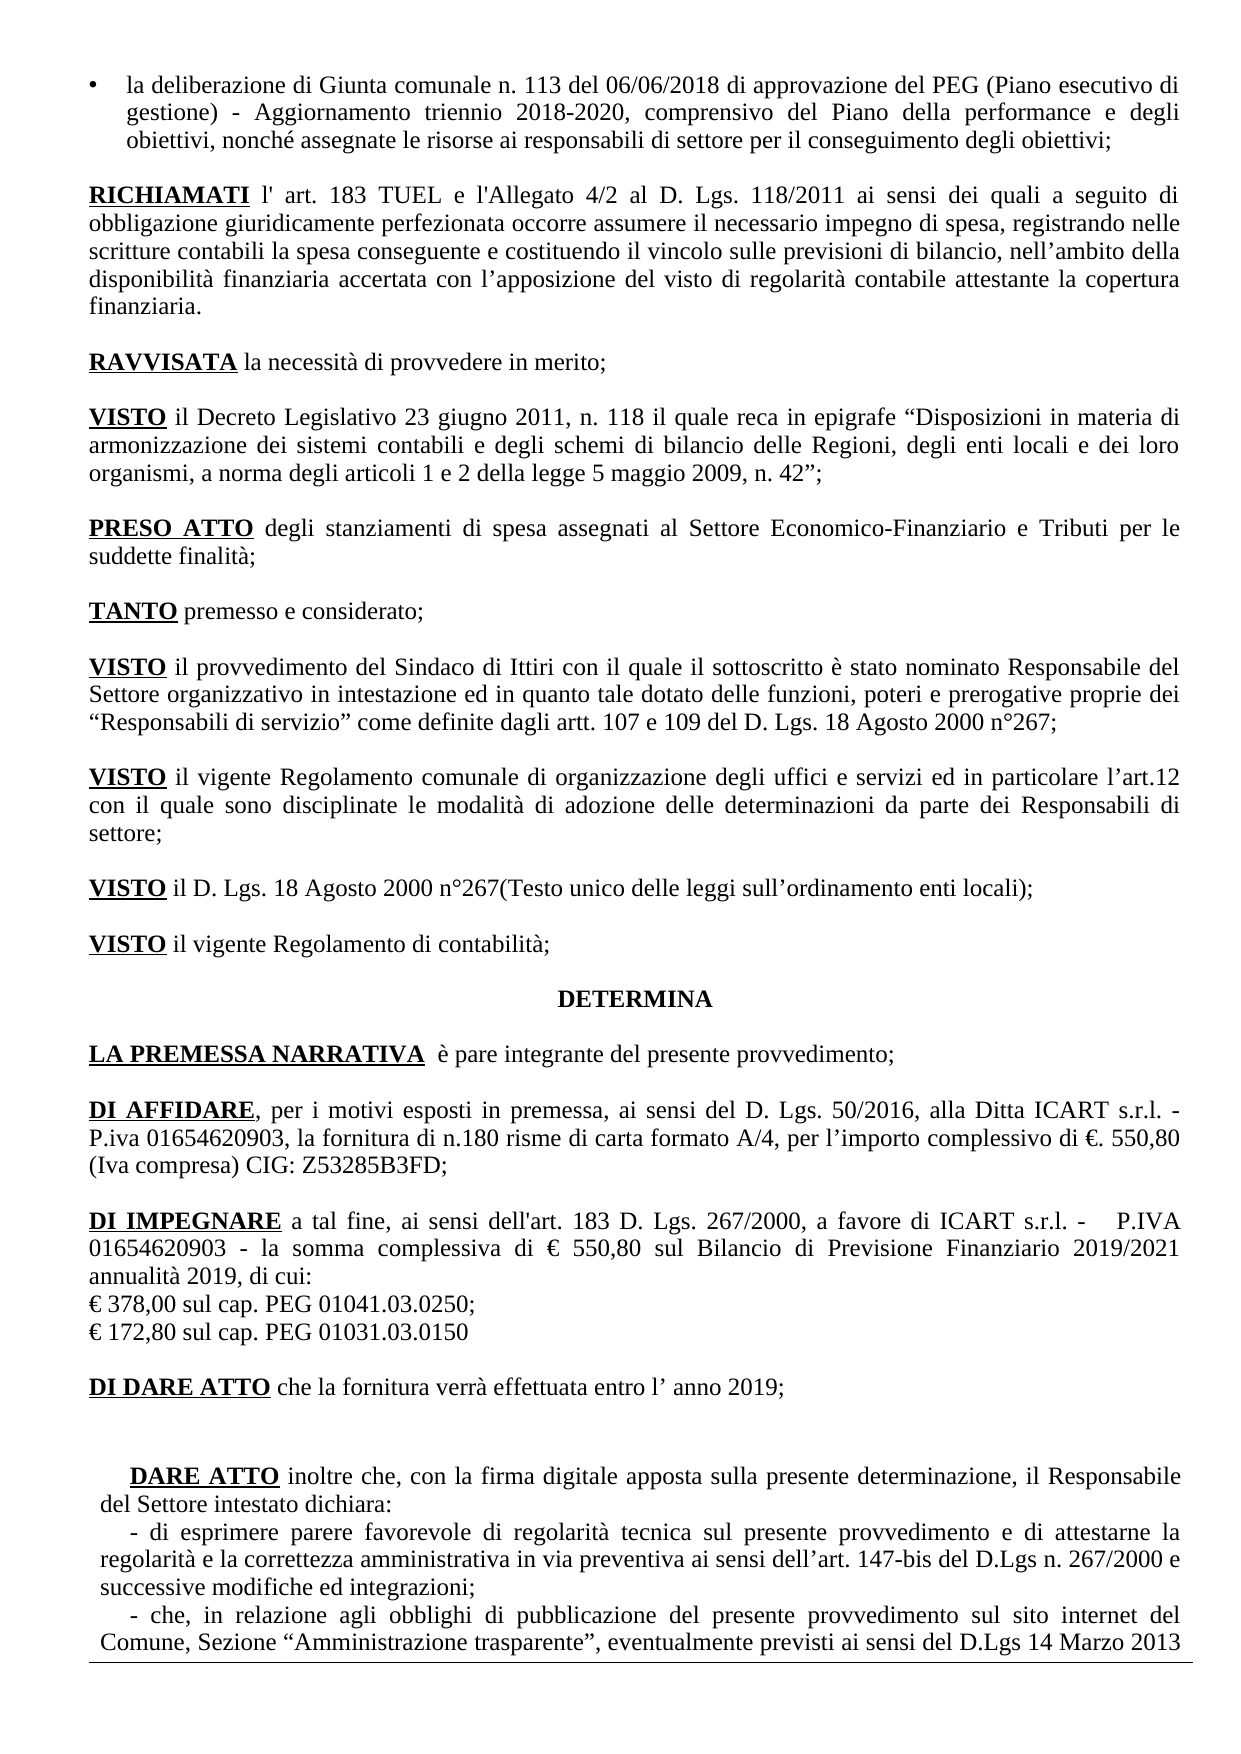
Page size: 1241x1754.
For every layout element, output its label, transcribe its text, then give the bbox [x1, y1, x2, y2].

text € 172,80 sul cap. PEG 01031.03.0150 [89, 1318, 1181, 1345]
text di Affidare, per i motivi esposti in premessa, ai sensi del D. Lgs. 50/2016, alla Ditta ICART s.r.l. - P.iva 01654620903, la fornitura di n.180 risme di carta formato A/4, per l’importo complessivo di €. 550,80 (Iva compresa) CIG: Z53285B3FD; [89, 1096, 1181, 1179]
text RICHIAMATI l' art. 183 TUEL e l'Allegato 4/2 al D. Lgs. 118/2011 ai sensi dei quali a seguito di obbligazione giuridicamente perfezionata occorre assumere il necessario impegno di spesa, registrando nelle scritture contabili la spesa conseguente e costituendo il vincolo sulle previsioni di bilancio, nell’ambito della disponibilità finanziaria accertata con l’apposizione del visto di regolarità contabile attestante la copertura finanziaria. [89, 182, 1181, 320]
text TANTO premesso e considerato; [89, 597, 1181, 625]
text VISTO il vigente Regolamento comunale di organizzazione degli uffici e servizi ed in particolare l’art.12 con il quale sono disciplinate le modalità di adozione delle determinazioni da parte dei Responsabili di settore; [89, 763, 1181, 847]
table_header DARE ATTO inoltre che, con la firma digitale apposta sulla presente determinazione, il Responsabile del Settore intestato dichiara: - di esprimere parere favorevole di regolarità tecnica sul presente provvedimento e di attestarne la regolarità e la correttezza amministrativa in via preventiva ai sensi dell’art. 147-bis del D.Lgs n. 267/2000 e successive modifiche ed integrazioni; - che, in relazione agli obblighi di pubblicazione del presente provvedimento sul sito internet del Comune, Sezione “Amministrazione trasparente”, eventualmente previsti ai sensi del D.Lgs 14 Marzo 2013 [89, 1456, 1193, 1662]
text VISTO il Decreto Legislativo 23 giugno 2011, n. 118 il quale reca in epigrafe “Disposizioni in materia di armonizzazione dei sistemi contabili e degli schemi di bilancio delle Regioni, degli enti locali e dei loro organismi, a norma degli articoli 1 e 2 della legge 5 maggio 2009, n. 42”; [89, 403, 1181, 486]
list la deliberazione di Giunta comunale n. 113 del 06/06/2018 di approvazione del PEG (Piano esecutivo di gestione) - Aggiornamento triennio 2018-2020, comprensivo del Piano della performance e degli obiettivi, nonché assegnate le risorse ai responsabili di settore per il conseguimento degli obiettivi; [89, 71, 1181, 154]
text VISTO il vigente Regolamento di contabilità; [89, 930, 1181, 957]
text DI IMPEGNARE a tal fine, ai sensi dell'art. 183 D. Lgs. 267/2000, a favore di ICART s.r.l. - P.IVA 01654620903 - la somma complessiva di € 550,80 sul Bilancio di Previsione Finanziario 2019/2021 annualità 2019, di cui: [89, 1207, 1181, 1290]
text PRESO ATTO degli stanziamenti di spesa assegnati al Settore Economico-Finanziario e Tributi per le suddette finalità; [89, 514, 1181, 569]
text VISTO il provvedimento del Sindaco di Ittiri con il quale il sottoscritto è stato nominato Responsabile del Settore organizzativo in intestazione ed in quanto tale dotato delle funzioni, poteri e prerogative proprie dei “Responsabili di servizio” come definite dagli artt. 107 e 109 del D. Lgs. 18 Agosto 2000 n°267; [89, 653, 1181, 736]
text DI DARE ATTO che la fornitura verrà effettuata entro l’ anno 2019; [89, 1373, 1181, 1401]
text DETERMINA [89, 985, 1181, 1013]
text VISTO il D. Lgs. 18 Agosto 2000 n°267(Testo unico delle leggi sull’ordinamento enti locali); [89, 874, 1181, 902]
text LA PREMESSA NARRATIVA è pare integrante del presente provvedimento; [89, 1041, 1181, 1068]
text RAVVISATA la necessità di provvedere in merito; [89, 348, 1181, 376]
text € 378,00 sul cap. PEG 01041.03.0250; [89, 1290, 1181, 1318]
